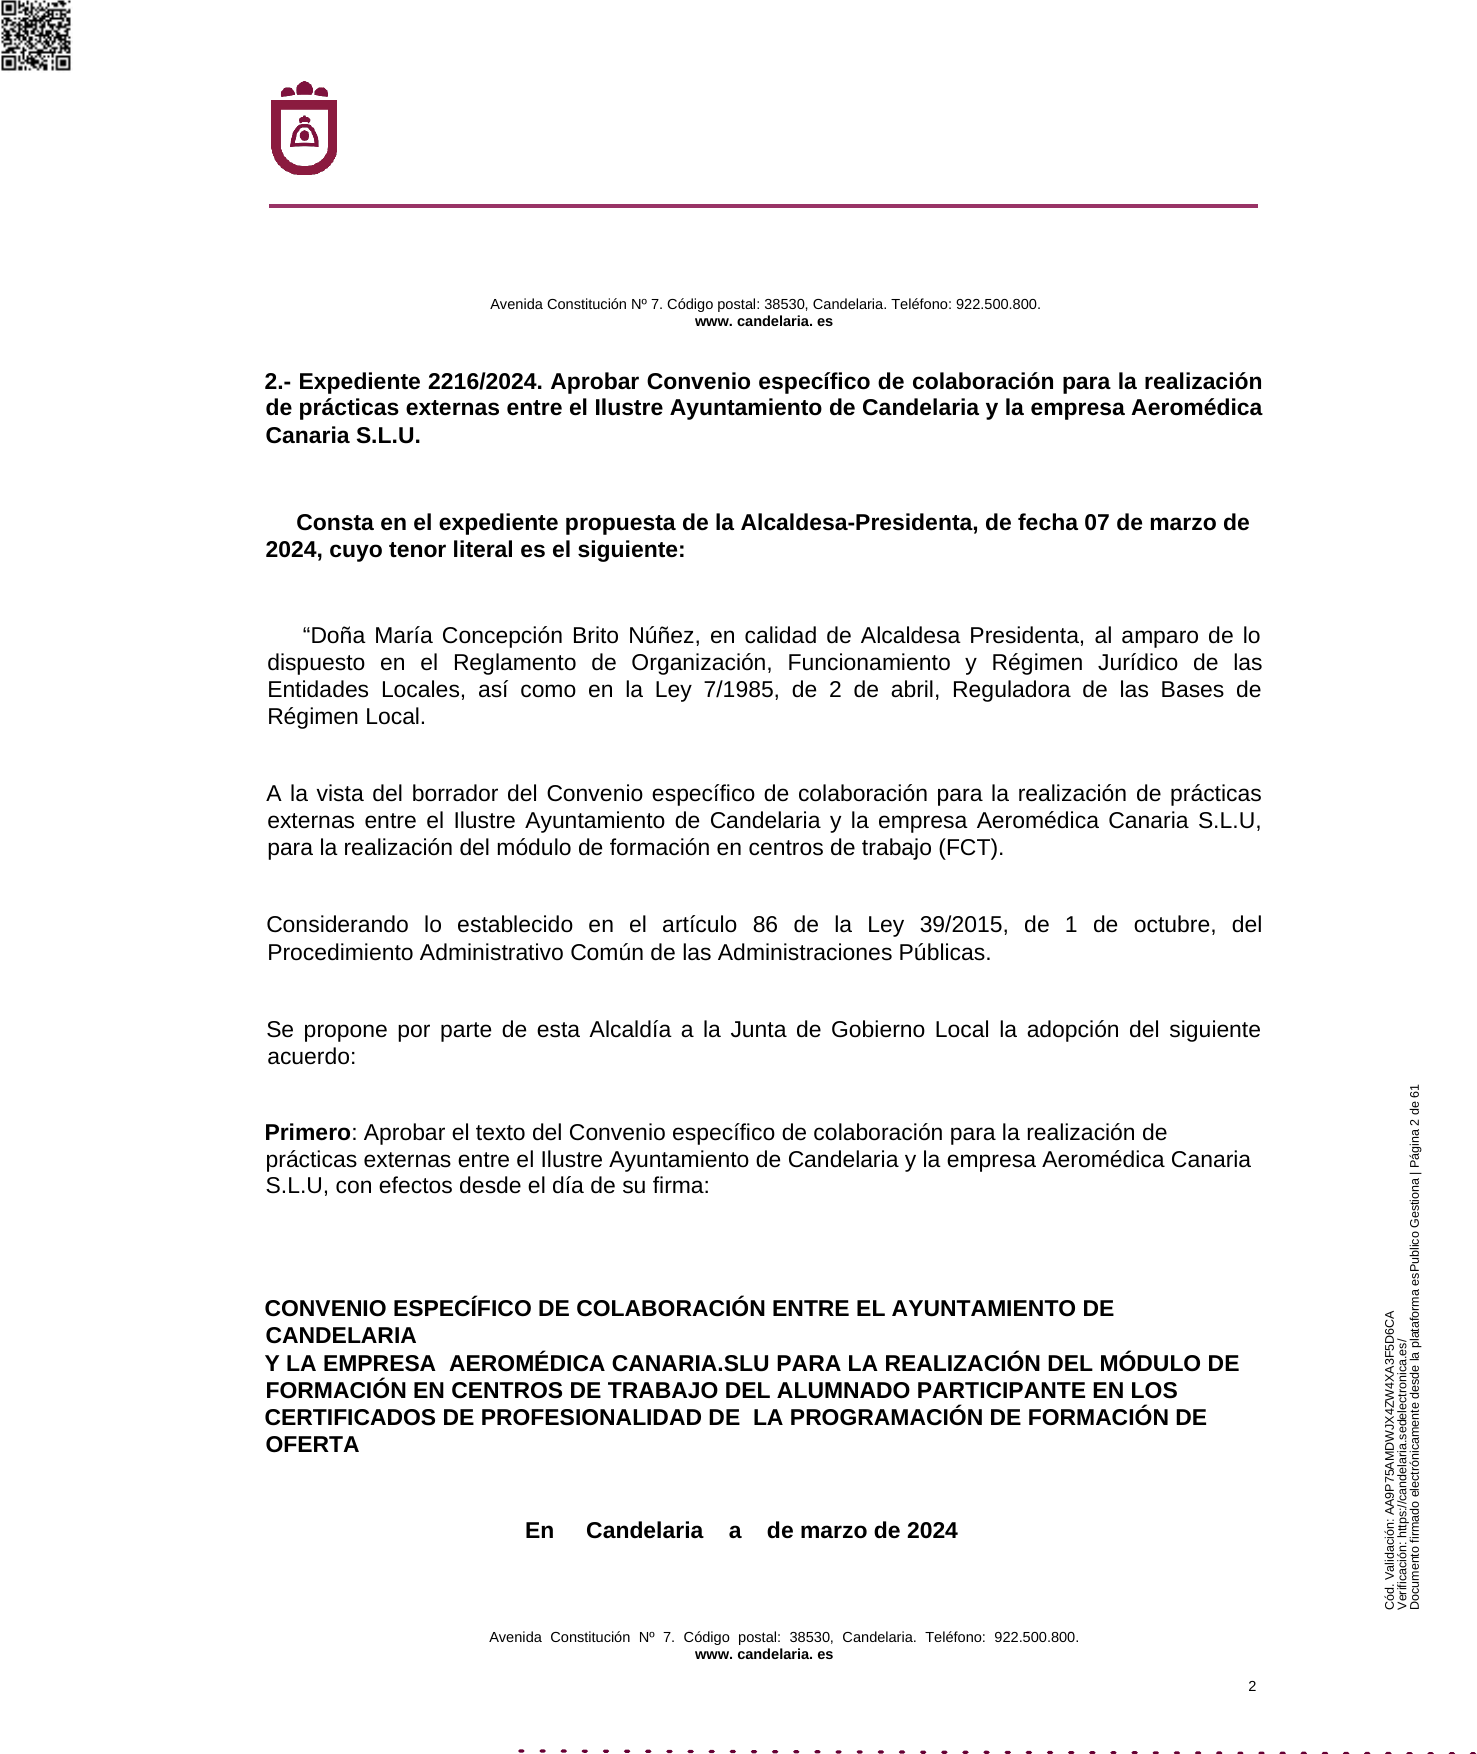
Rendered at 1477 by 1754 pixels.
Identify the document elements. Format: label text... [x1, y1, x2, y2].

text Considerando lo establecido en el artículo 86 de la Ley 39/2015, de 1 de octubre, del Procedimiento Administrativo Común de las Administraciones Públicas. [266, 911, 1263, 965]
text “Doña María Concepción Brito Núñez, en calidad de Alcaldesa Presidenta, al amparo de lo dispuesto en el Reglamento de Organización, Funcionamiento y Régimen Jurídico de las Entidades Locales, así como en la Ley 7/1985, de 2 de abril, Reguladora de las Bases de Régimen Local. [266, 622, 1263, 729]
text Consta en el expediente propuesta de la Alcaldesa-Presidenta, de fecha 07 de marzo de 2024, cuyo tenor literal es el siguiente: [264, 508, 1263, 562]
text CONVENIO ESPECÍFICO DE COLABORACIÓN ENTRE EL AYUNTAMIENTO DE CANDELARIA [264, 1295, 1263, 1348]
text Se propone por parte de esta Alcaldía a la Junta de Gobierno Local la adopción del siguiente acuerdo: [266, 1016, 1263, 1069]
text Primero: Aprobar el texto del Convenio específico de colaboración para la realización de prácticas externas entre el Ilustre Ayuntamiento de Candelaria y la empresa Aeromédica Canaria S.L.U, con efectos desde el día de su firma: [264, 1120, 1264, 1198]
text Avenida Constitución Nº 7. Código postal: 38530, Candelaria. Teléfono: 922.500.800. www. candelaria. es [471, 295, 1061, 329]
text 2.- Expediente 2216/2024. Aprobar Convenio específico de colaboración para la realización de prácticas externas entre el Ilustre Ayuntamiento de Candelaria y la empresa Aeromédica Canaria S.L.U. [264, 369, 1264, 449]
text A la vista del borrador del Convenio específico de colaboración para la realización de prácticas externas entre el Ilustre Ayuntamiento de Candelaria y la empresa Aeromédica Canaria S.L.U, para la realización del módulo de formación en centros de trabajo (FCT). [266, 780, 1263, 861]
text CERTIFICADOS DE PROFESIONALIDAD DE LA PROGRAMACIÓN DE FORMACIÓN DE OFERTA [264, 1404, 1263, 1458]
text En Candelaria a de marzo de 2024 [525, 1515, 1263, 1544]
text Y LA EMPRESA AEROMÉDICA CANARIA.SLU PARA LA REALIZACIÓN DEL MÓDULO DE FORMACIÓN EN CENTROS DE TRABAJO DEL ALUMNADO PARTICIPANTE EN LOS [264, 1350, 1263, 1403]
